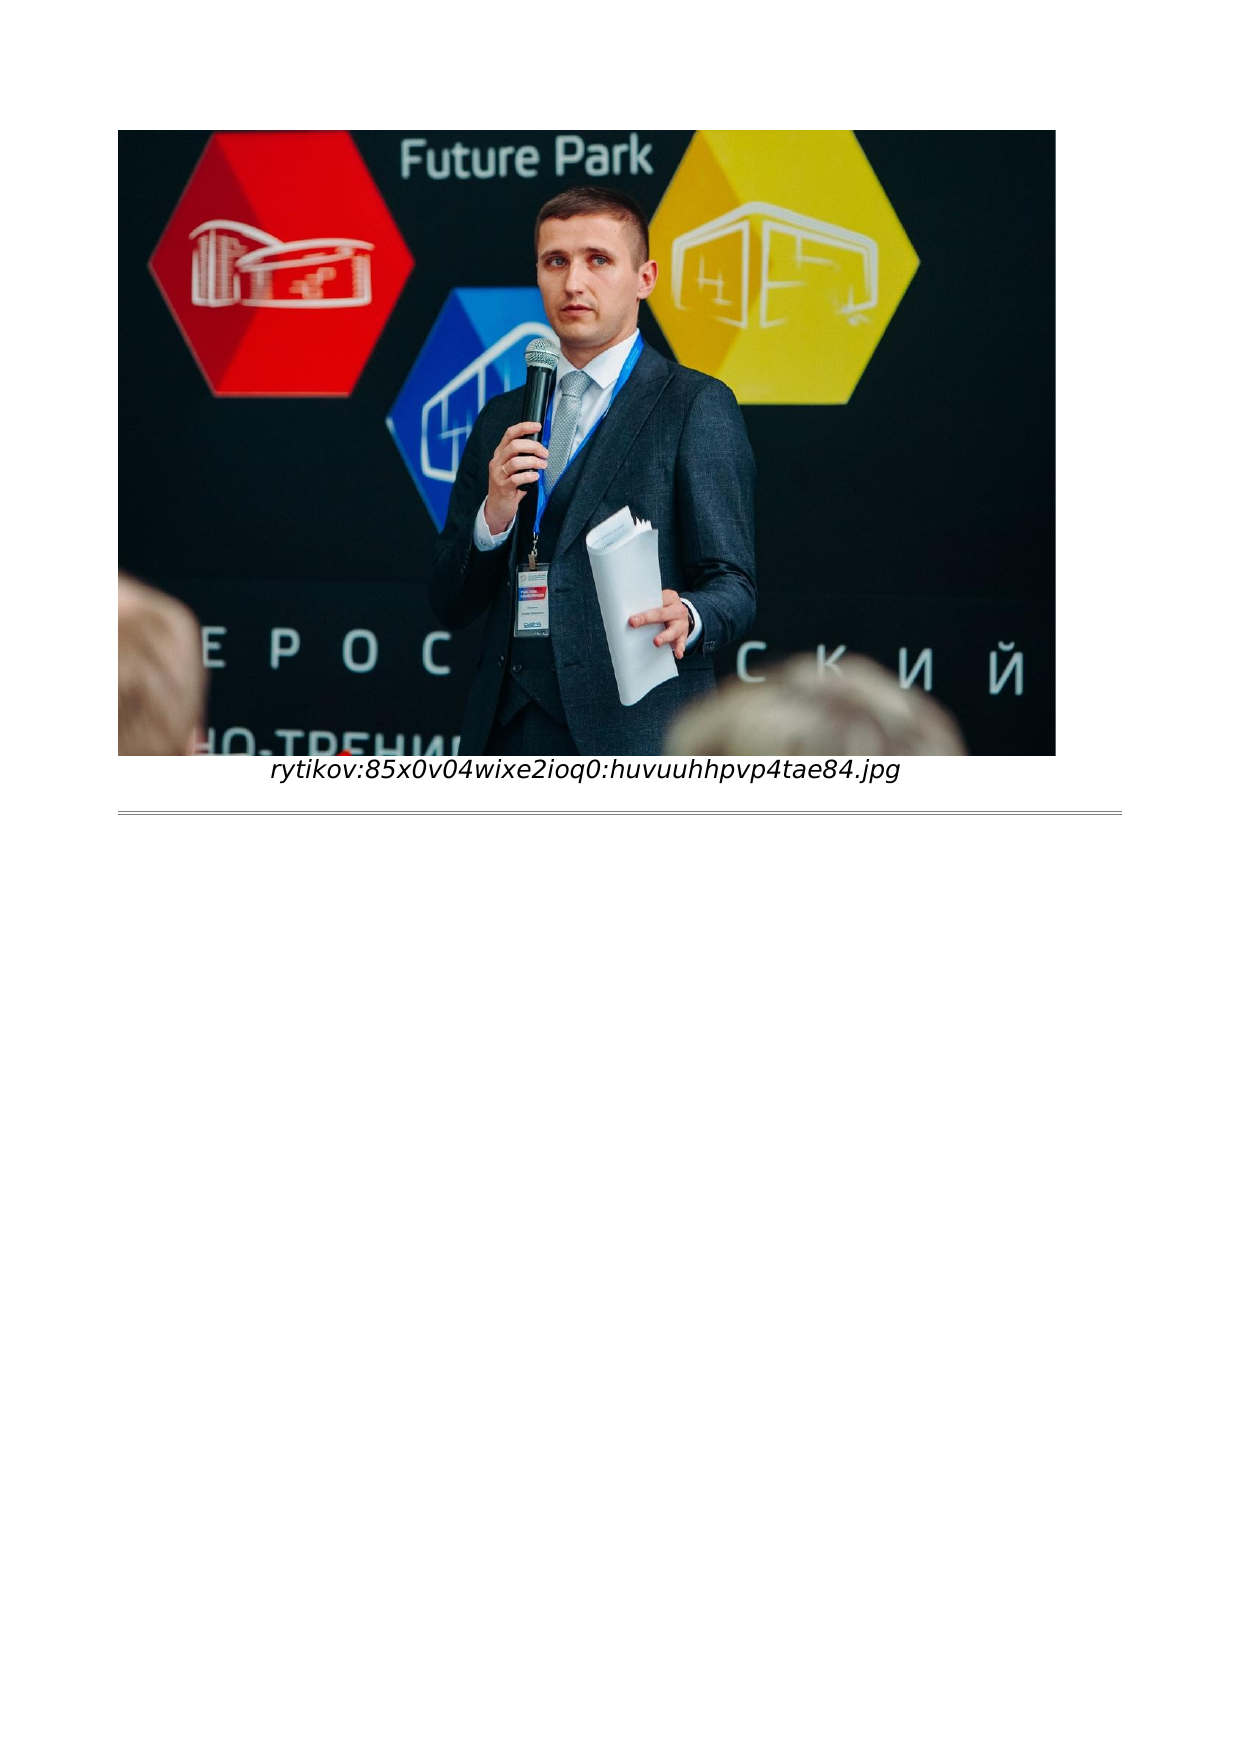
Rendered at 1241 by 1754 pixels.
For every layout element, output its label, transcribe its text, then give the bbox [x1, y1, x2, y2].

picture [118, 130, 1056, 756]
text rytikov:85x0v04wixe2ioq0:huvuuhhpvp4tae84.jpg [118, 756, 1056, 784]
